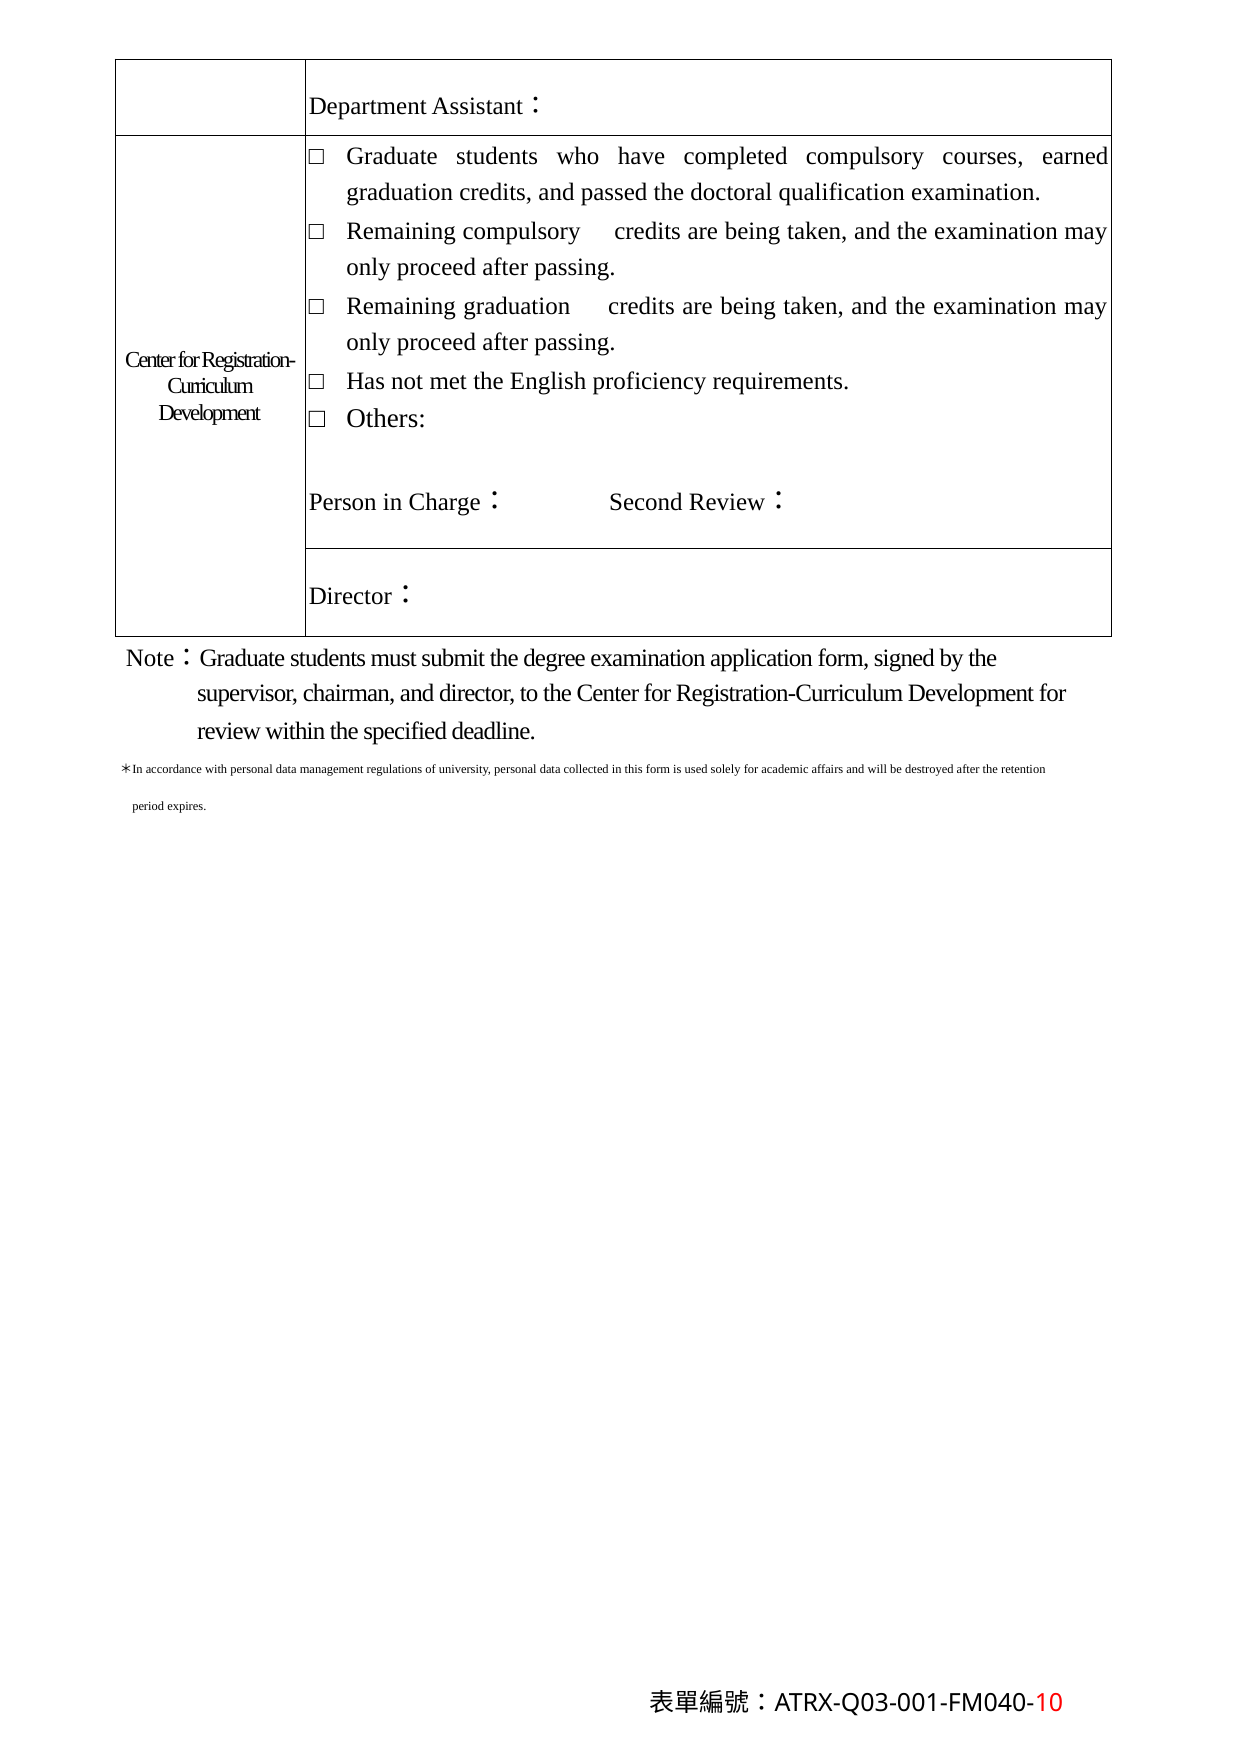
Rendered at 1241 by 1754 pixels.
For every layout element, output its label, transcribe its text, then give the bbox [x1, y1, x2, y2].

table_cell [116, 60, 305, 134]
text Note：Graduate students must submit the degree examination application form, signed by the supervisor, chairman, and director, to the Center for Registration-Curriculum Development for review within the specified deadline. [126, 637, 1069, 749]
table_cell Director： [306, 549, 1111, 636]
table_cell Center for Registration-Curriculum Development [116, 136, 305, 636]
table_cell Department Assistant： [306, 60, 1111, 134]
table_cell Graduate students who have completed compulsory courses, earned graduation credits, and passed the doctoral qualification examination. Remaining compulsory credits are being taken, and the examination may only proceed after passing. Remaining graduation credits are being taken, and the examination may only proceed after passing. Has not met the English proficiency requirements. Others: Person in Charge： Second Review： [306, 136, 1111, 548]
text ＊In accordance with personal data management regulations of university, personal data collected in this form is used solely for academic affairs and will be destroyed after the retention period expires. [119, 749, 1069, 824]
